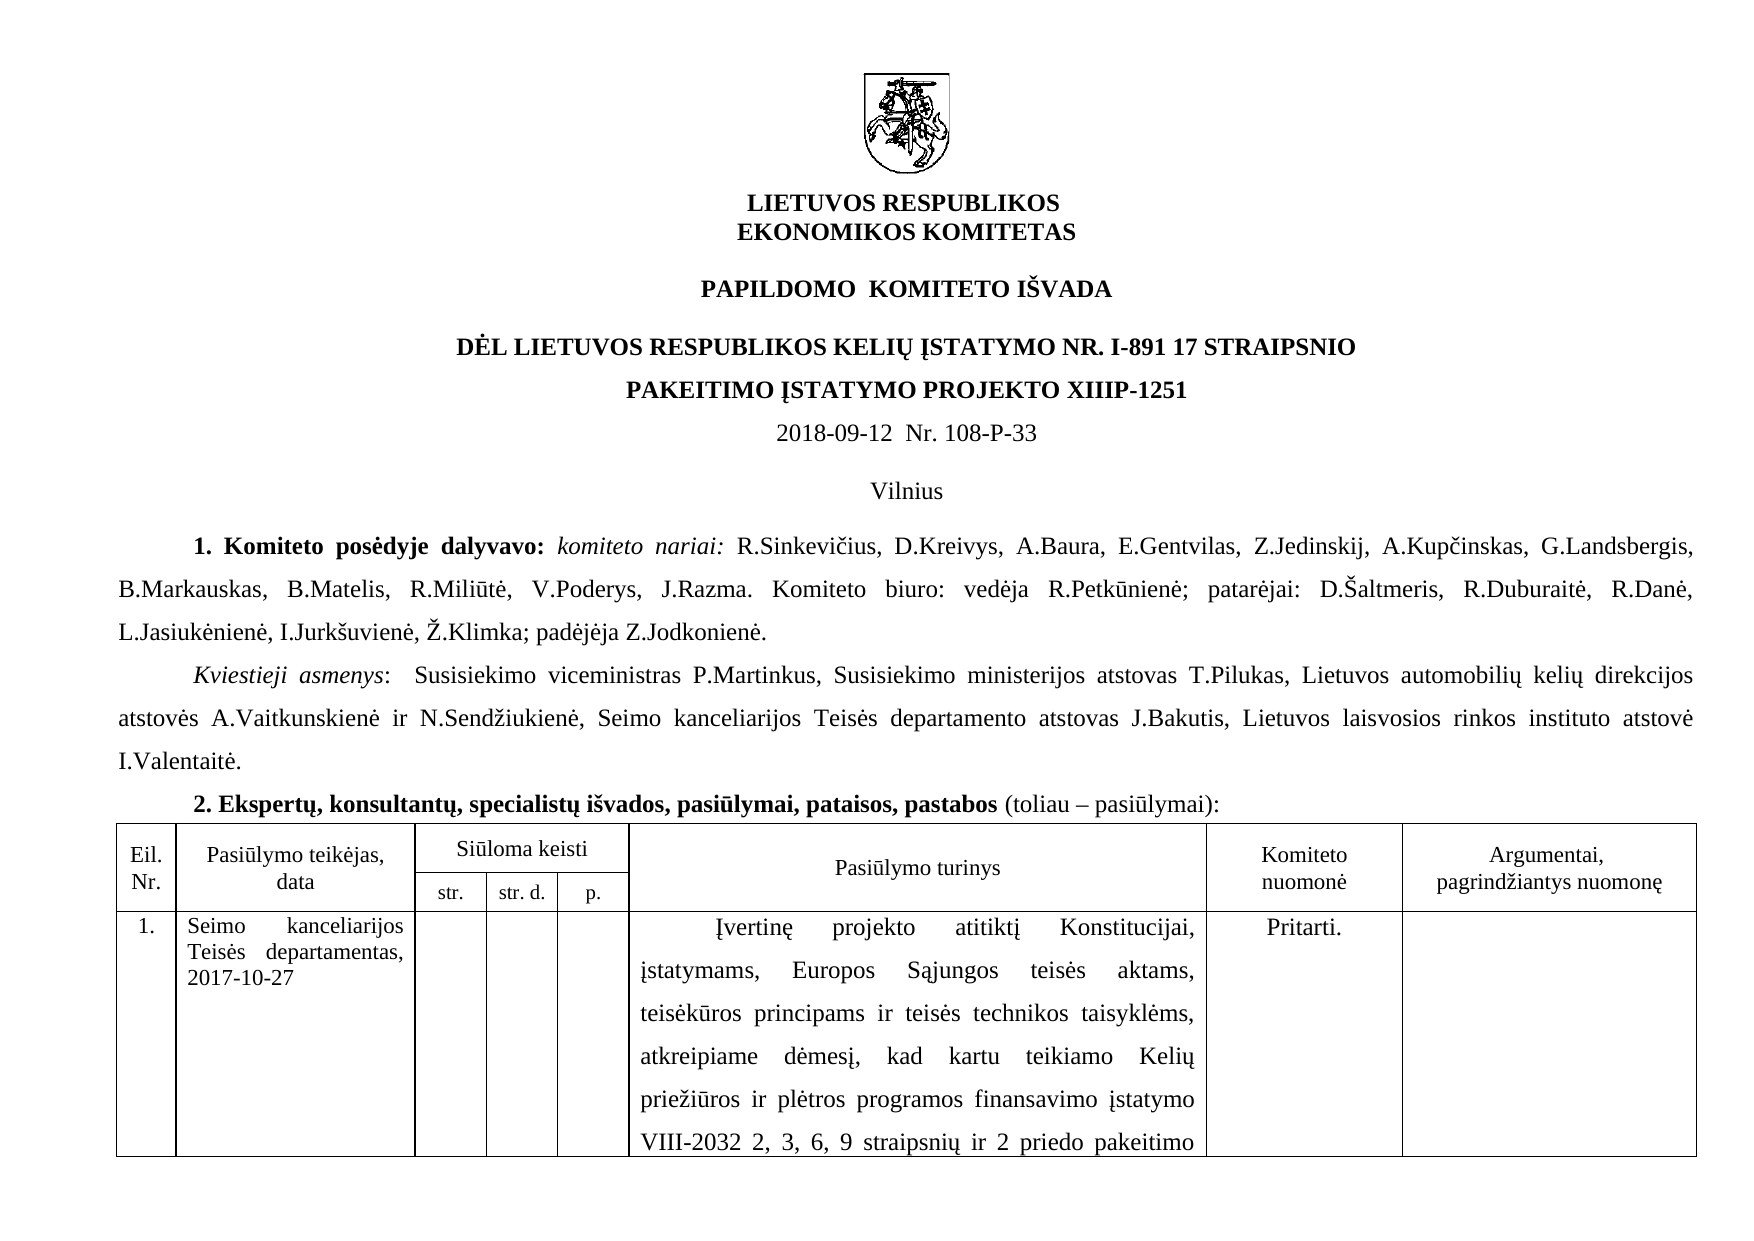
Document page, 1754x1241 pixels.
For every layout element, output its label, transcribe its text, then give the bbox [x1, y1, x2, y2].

table_cell [1403, 912, 1696, 1156]
table_cell 1. [117, 912, 175, 1156]
text 2018-09-12 Nr. 108-P-33 [118, 418, 1695, 447]
text PAKEITIMO ĮSTATYMO PROJEKTO XIIIP-1251 [118, 375, 1695, 404]
text Kviestieji asmenys: Susisiekimo viceministras P.Martinkus, Susisiekimo ministerijos atstovas T.Pilukas, Lietuvos automobilių kelių direkcijos atstovės A.Vaitkunskienė ir N.Sendžiukienė, Seimo kanceliarijos Teisės departamento atstovas J.Bakutis, Lietuvos laisvosios rinkos instituto atstovė I.Valentaitė. [118, 660, 1695, 775]
text LIETUVOS RESPUBLIKOS [118, 188, 1695, 217]
table_cell Įvertinę projekto atitiktį Konstitucijai, įstatymams, Europos Sąjungos teisės aktams, teisėkūros principams ir teisės technikos taisyklėms, atkreipiame dėmesį, kad kartu teikiamo Kelių priežiūros ir plėtros programos finansavimo įstatymo VIII-2032 2, 3, 6, 9 straipsnių ir 2 priedo pakeitimo [630, 912, 1206, 1156]
table_cell [416, 912, 486, 1156]
table_cell str. [416, 873, 486, 911]
table_header Pasiūlymo teikėjas, data [177, 824, 414, 911]
text PAPILDOMO KOMITETO IŠVADA [118, 274, 1695, 303]
table_cell Seimo kanceliarijos Teisės departamentas, 2017-10-27 [177, 912, 414, 1156]
table_cell str. d. [487, 873, 557, 911]
table_cell Pritarti. [1207, 912, 1402, 1156]
table_header Eil. Nr. [117, 824, 175, 911]
table_cell [487, 912, 557, 1156]
text EKONOMIKOS KOMITETAS [118, 217, 1695, 246]
text 1. Komiteto posėdyje dalyvavo: komiteto nariai: R.Sinkevičius, D.Kreivys, A.Baura, E.Gentvilas, Z.Jedinskij, A.Kupčinskas, G.Landsbergis, B.Markauskas, B.Matelis, R.Miliūtė, V.Poderys, J.Razma. Komiteto biuro: vedėja R.Petkūnienė; patarėjai: D.Šaltmeris, R.Duburaitė, R.Danė, L.Jasiukėnienė, I.Jurkšuvienė, Ž.Klimka; padėjėja Z.Jodkonienė. [118, 531, 1695, 646]
text Vilnius [118, 476, 1695, 504]
table_header Siūloma keisti [416, 824, 628, 872]
text 2. Ekspertų, konsultantų, specialistų išvados, pasiūlymai, pataisos, pastabos (toliau – pasiūlymai): [118, 789, 1695, 818]
table_cell [558, 912, 628, 1156]
text DĖL LIETUVOS RESPUBLIKOS KELIŲ ĮSTATYMO NR. I-891 17 STRAIPSNIO [118, 332, 1695, 361]
table_header Pasiūlymo turinys [630, 824, 1206, 911]
table_header Komiteto nuomonė [1207, 824, 1402, 911]
table_cell p. [558, 873, 628, 911]
table_header Argumentai, pagrindžiantys nuomonę [1403, 824, 1696, 911]
